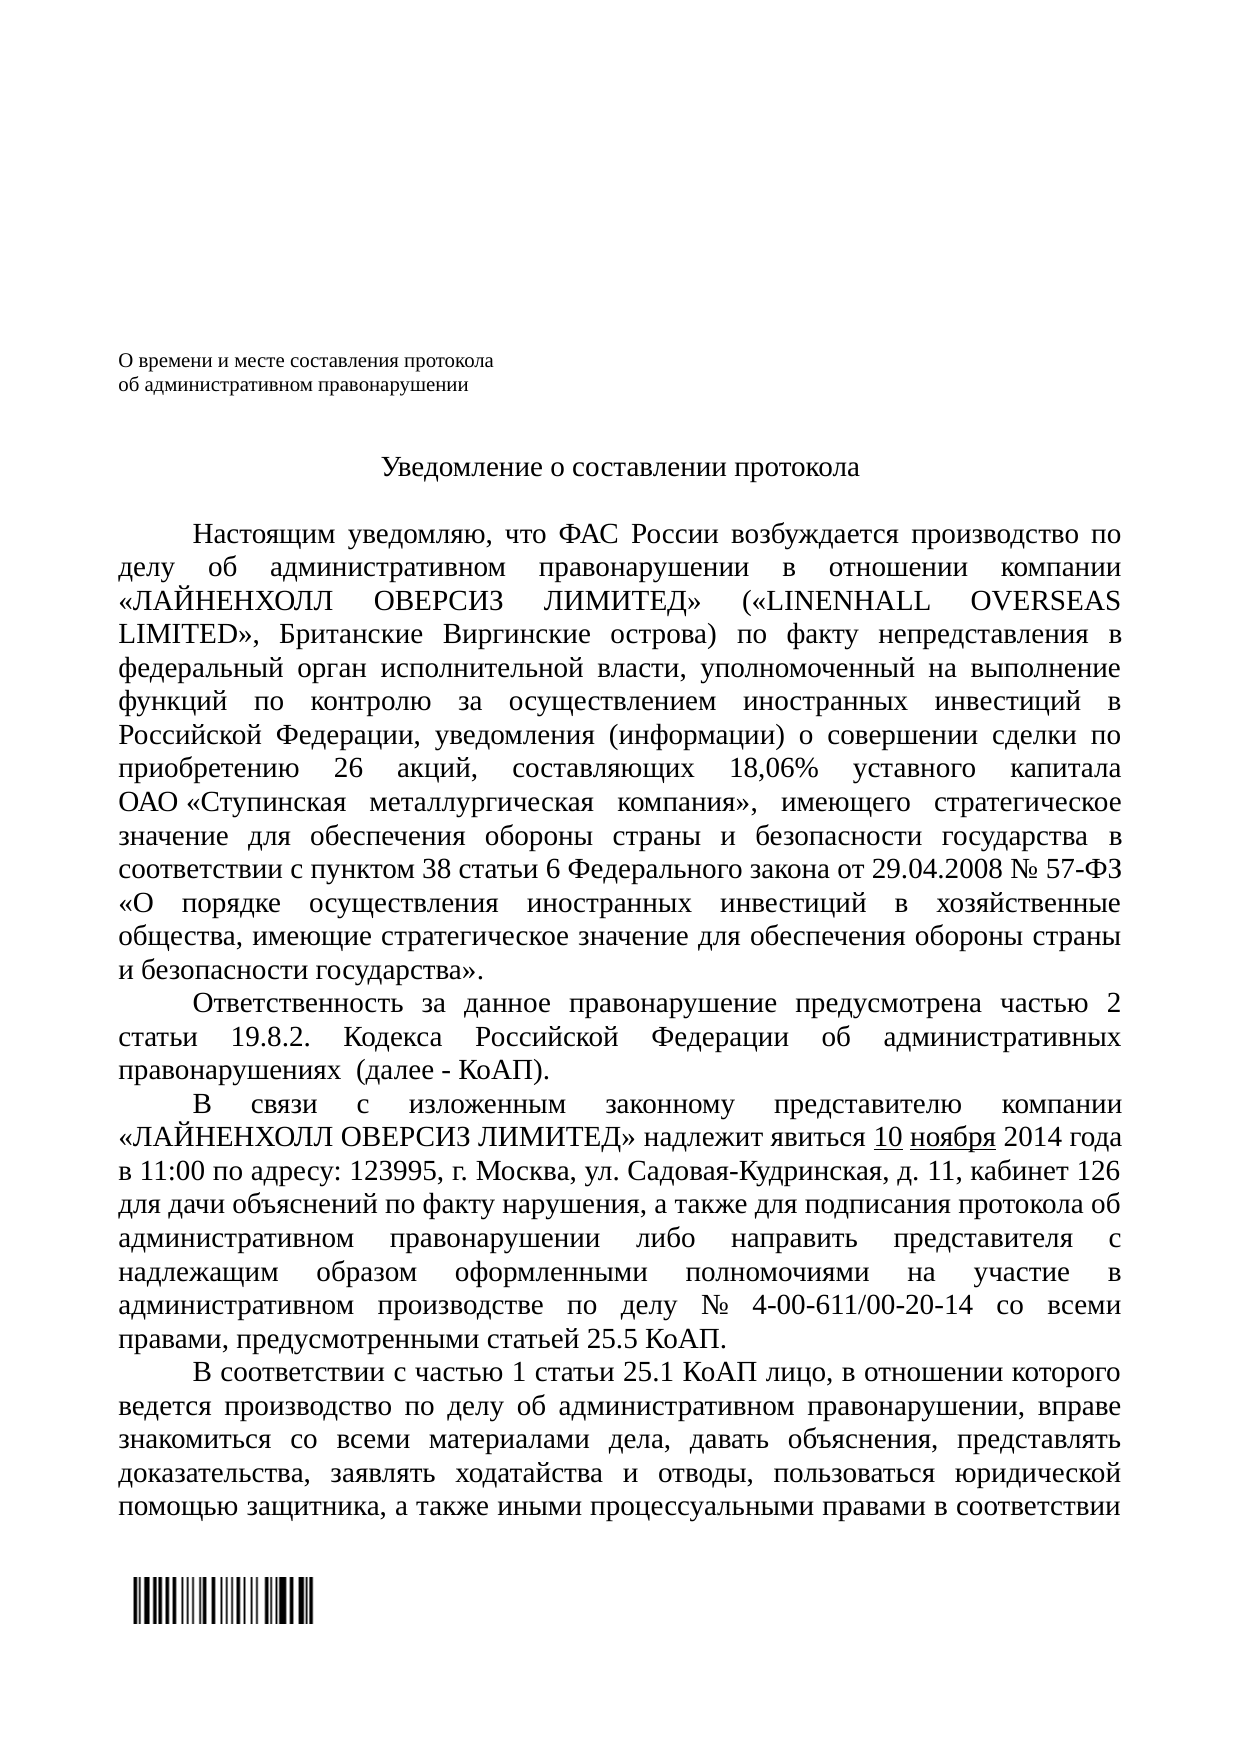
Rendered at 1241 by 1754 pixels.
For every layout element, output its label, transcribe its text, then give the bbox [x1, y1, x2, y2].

text Уведомление о составлении протокола [118, 449, 1122, 482]
picture [118, 1577, 331, 1624]
text Настоящим уведомляю, что ФАС России возбуждается производство по делу об административном правонарушении в отношении компании «ЛАЙНЕНХОЛЛ ОВЕРСИЗ ЛИМИТЕД» («LINENHALL OVERSEAS LIMITED», Британские Виргинские острова) по факту непредставления в федеральный орган исполнительной власти, уполномоченный на выполнение функций по контролю за осуществлением иностранных инвестиций в Российской Федерации, уведомления (информации) о совершении сделки по приобретению 26 акций, составляющих 18,06% уставного капитала ОАО «Ступинская металлургическая компания», имеющего стратегическое значение для обеспечения обороны страны и безопасности государства в соответствии с пунктом 38 статьи 6 Федерального закона от 29.04.2008 № 57-ФЗ «О порядке осуществления иностранных инвестиций в хозяйственные общества, имеющие стратегическое значение для обеспечения обороны страны и безопасности государства». [118, 516, 1122, 985]
text об административном правонарушении [118, 372, 1122, 396]
text О времени и месте составления протокола [118, 348, 1122, 372]
text Ответственность за данное правонарушение предусмотрена частью 2 статьи 19.8.2. Кодекса Российской Федерации об административных правонарушениях (далее - КоАП). [118, 985, 1122, 1086]
text В соответствии с частью 1 статьи 25.1 КоАП лицо, в отношении которого ведется производство по делу об административном правонарушении, вправе знакомиться со всеми материалами дела, давать объяснения, представлять доказательства, заявлять ходатайства и отводы, пользоваться юридической помощью защитника, а также иными процессуальными правами в соответствии [118, 1354, 1122, 1522]
text В связи с изложенным законному представителю компании «ЛАЙНЕНХОЛЛ ОВЕРСИЗ ЛИМИТЕД» надлежит явиться 10 ноября 2014 года в 11:00 по адресу: 123995, г. Москва, ул. Садовая-Кудринская, д. 11, кабинет 126 для дачи объяснений по факту нарушения, а также для подписания протокола об административном правонарушении либо направить представителя с надлежащим образом оформленными полномочиями на участие в административном производстве по делу № 4-00-611/00-20-14 со всеми правами, предусмотренными статьей 25.5 КоАП. [118, 1086, 1122, 1354]
